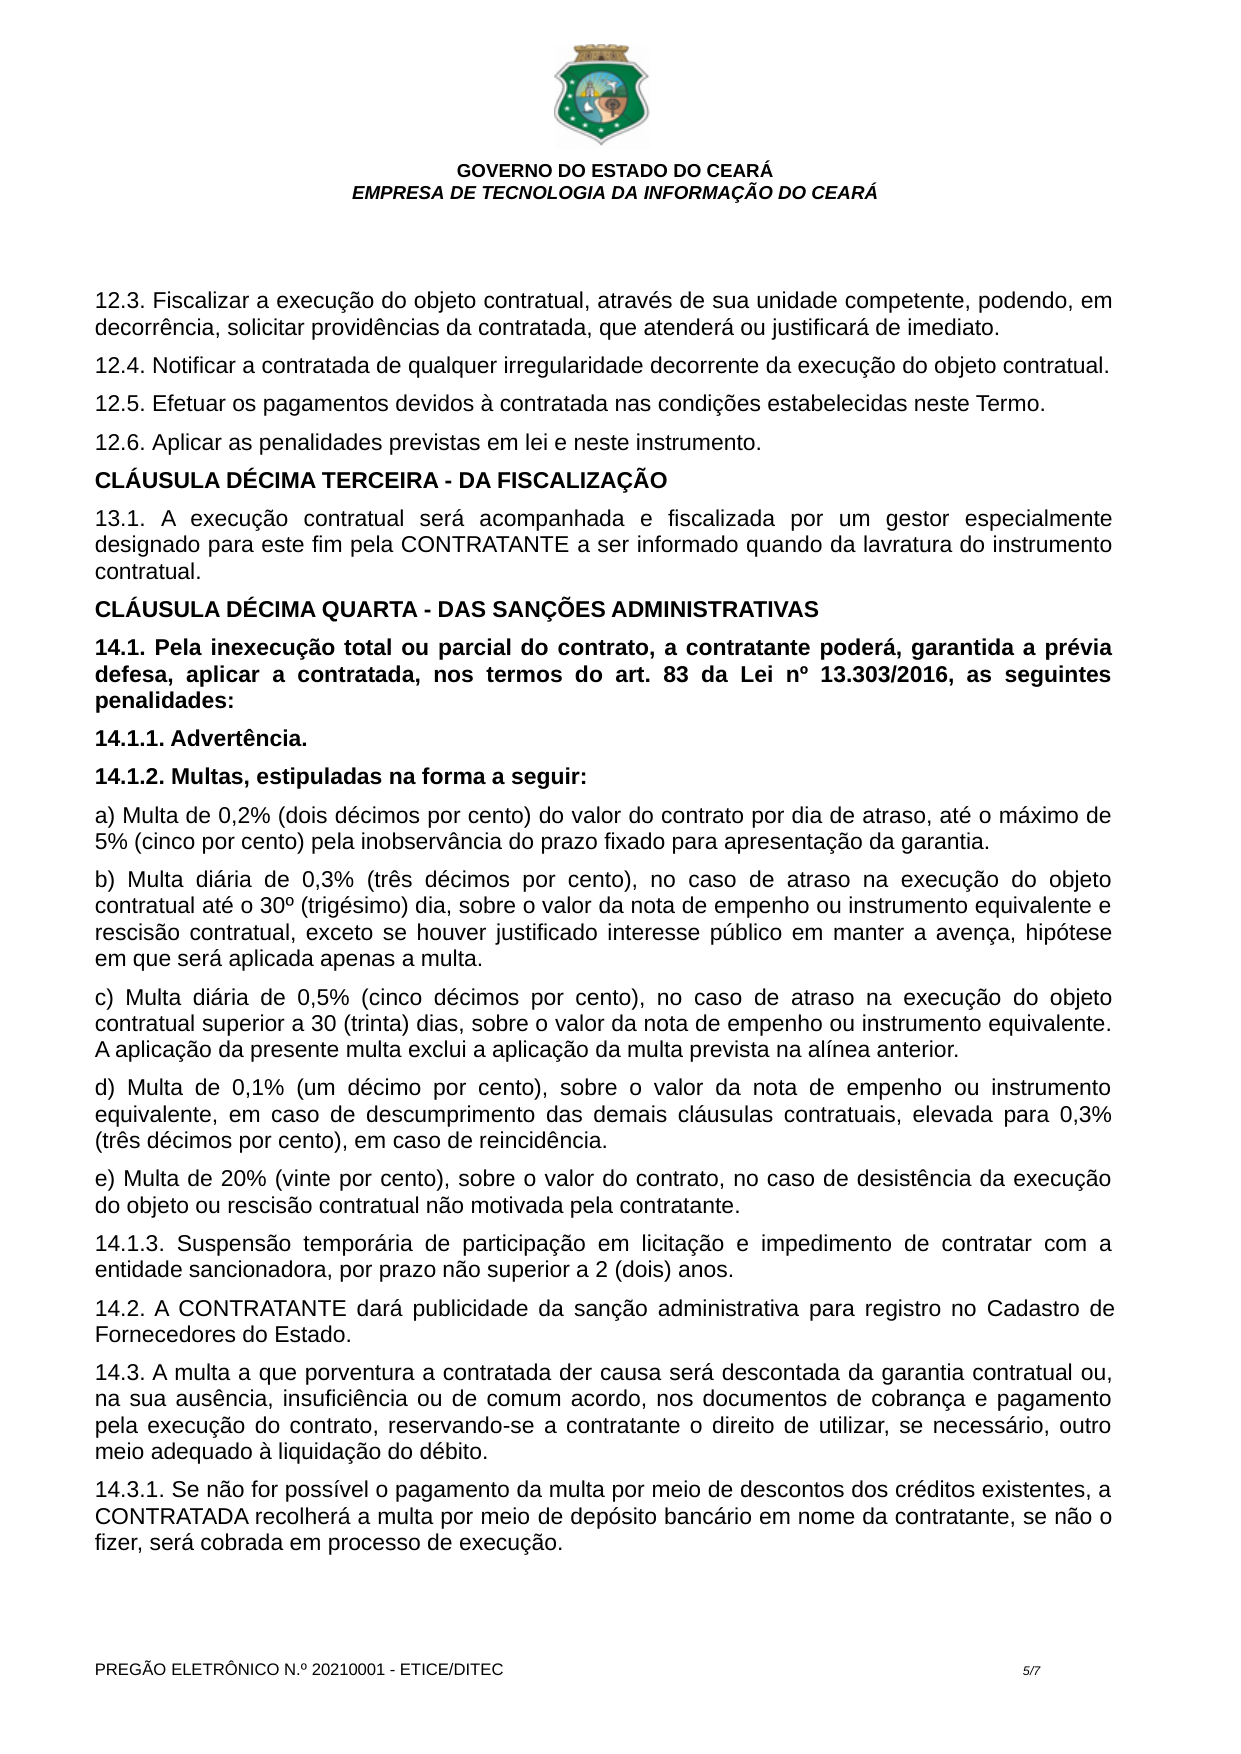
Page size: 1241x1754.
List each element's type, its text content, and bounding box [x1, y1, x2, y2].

text 12.3. Fiscalizar a execução do objeto contratual, através de sua unidade competente, podendo, em decorrência, solicitar providências da contratada, que atenderá ou justificará de imediato. [94, 287, 1113, 340]
text 14.1.2. Multas, estipuladas na forma a seguir: [94, 763, 1113, 790]
text 12.5. Efetuar os pagamentos devidos à contratada nas condições estabelecidas neste Termo. [94, 390, 1113, 417]
text d) Multa de 0,1% (um décimo por cento), sobre o valor da nota de empenho ou instrumento equivalente, em caso de descumprimento das demais cláusulas contratuais, elevada para 0,3% (três décimos por cento), em caso de reincidência. [94, 1074, 1113, 1153]
text 14.1.1. Advertência. [94, 725, 1113, 751]
list 14.3.1. Se não for possível o pagamento da multa por meio de descontos dos créditos existentes, a CONTRATADA recolherá a multa por meio de depósito bancário em nome da contratante, se não o fizer, será cobrada em processo de execução. [94, 1476, 1113, 1555]
text CLÁUSULA DÉCIMA QUARTA - DAS SANÇÕES ADMINISTRATIVAS [94, 596, 1113, 622]
text 13.1. A execução contratual será acompanhada e fiscalizada por um gestor especialmente designado para este fim pela CONTRATANTE a ser informado quando da lavratura do instrumento contratual. [94, 505, 1113, 584]
text CLÁUSULA DÉCIMA TERCEIRA - DA FISCALIZAÇÃO [94, 467, 1113, 493]
list 14.1. Pela inexecução total ou parcial do contrato, a contratante poderá, garantida a prévia defesa, aplicar a contratada, nos termos do art. 83 da Lei nº 13.303/2016, as seguintes penalidades: [94, 634, 1113, 713]
text e) Multa de 20% (vinte por cento), sobre o valor do contrato, no caso de desistência da execução do objeto ou rescisão contratual não motivada pela contratante. [94, 1165, 1113, 1218]
text 12.6. Aplicar as penalidades previstas em lei e neste instrumento. [94, 428, 1113, 455]
text 14.1.3. Suspensão temporária de participação em licitação e impedimento de contratar com a entidade sancionadora, por prazo não superior a 2 (dois) anos. [94, 1230, 1113, 1283]
text 14.2. A CONTRATANTE dará publicidade da sanção administrativa para registro no Cadastro de Fornecedores do Estado. [94, 1294, 1116, 1347]
text 12.4. Notificar a contratada de qualquer irregularidade decorrente da execução do objeto contratual. [94, 352, 1113, 378]
text c) Multa diária de 0,5% (cinco décimos por cento), no caso de atraso na execução do objeto contratual superior a 30 (trinta) dias, sobre o valor da nota de empenho ou instrumento equivalente. A aplicação da presente multa exclui a aplicação da multa prevista na alínea anterior. [94, 983, 1113, 1062]
list 14.3. A multa a que porventura a contratada der causa será descontada da garantia contratual ou, na sua ausência, insuficiência ou de comum acordo, nos documentos de cobrança e pagamento pela execução do contrato, reservando-se a contratante o direito de utilizar, se necessário, outro meio adequado à liquidação do débito. [94, 1359, 1113, 1464]
text a) Multa de 0,2% (dois décimos por cento) do valor do contrato por dia de atraso, até o máximo de 5% (cinco por cento) pela inobservância do prazo fixado para apresentação da garantia. [94, 802, 1113, 854]
text b) Multa diária de 0,3% (três décimos por cento), no caso de atraso na execução do objeto contratual até o 30º (trigésimo) dia, sobre o valor da nota de empenho ou instrumento equivalente e rescisão contratual, exceto se houver justificado interesse público em manter a avença, hipótese em que será aplicada apenas a multa. [94, 866, 1113, 972]
